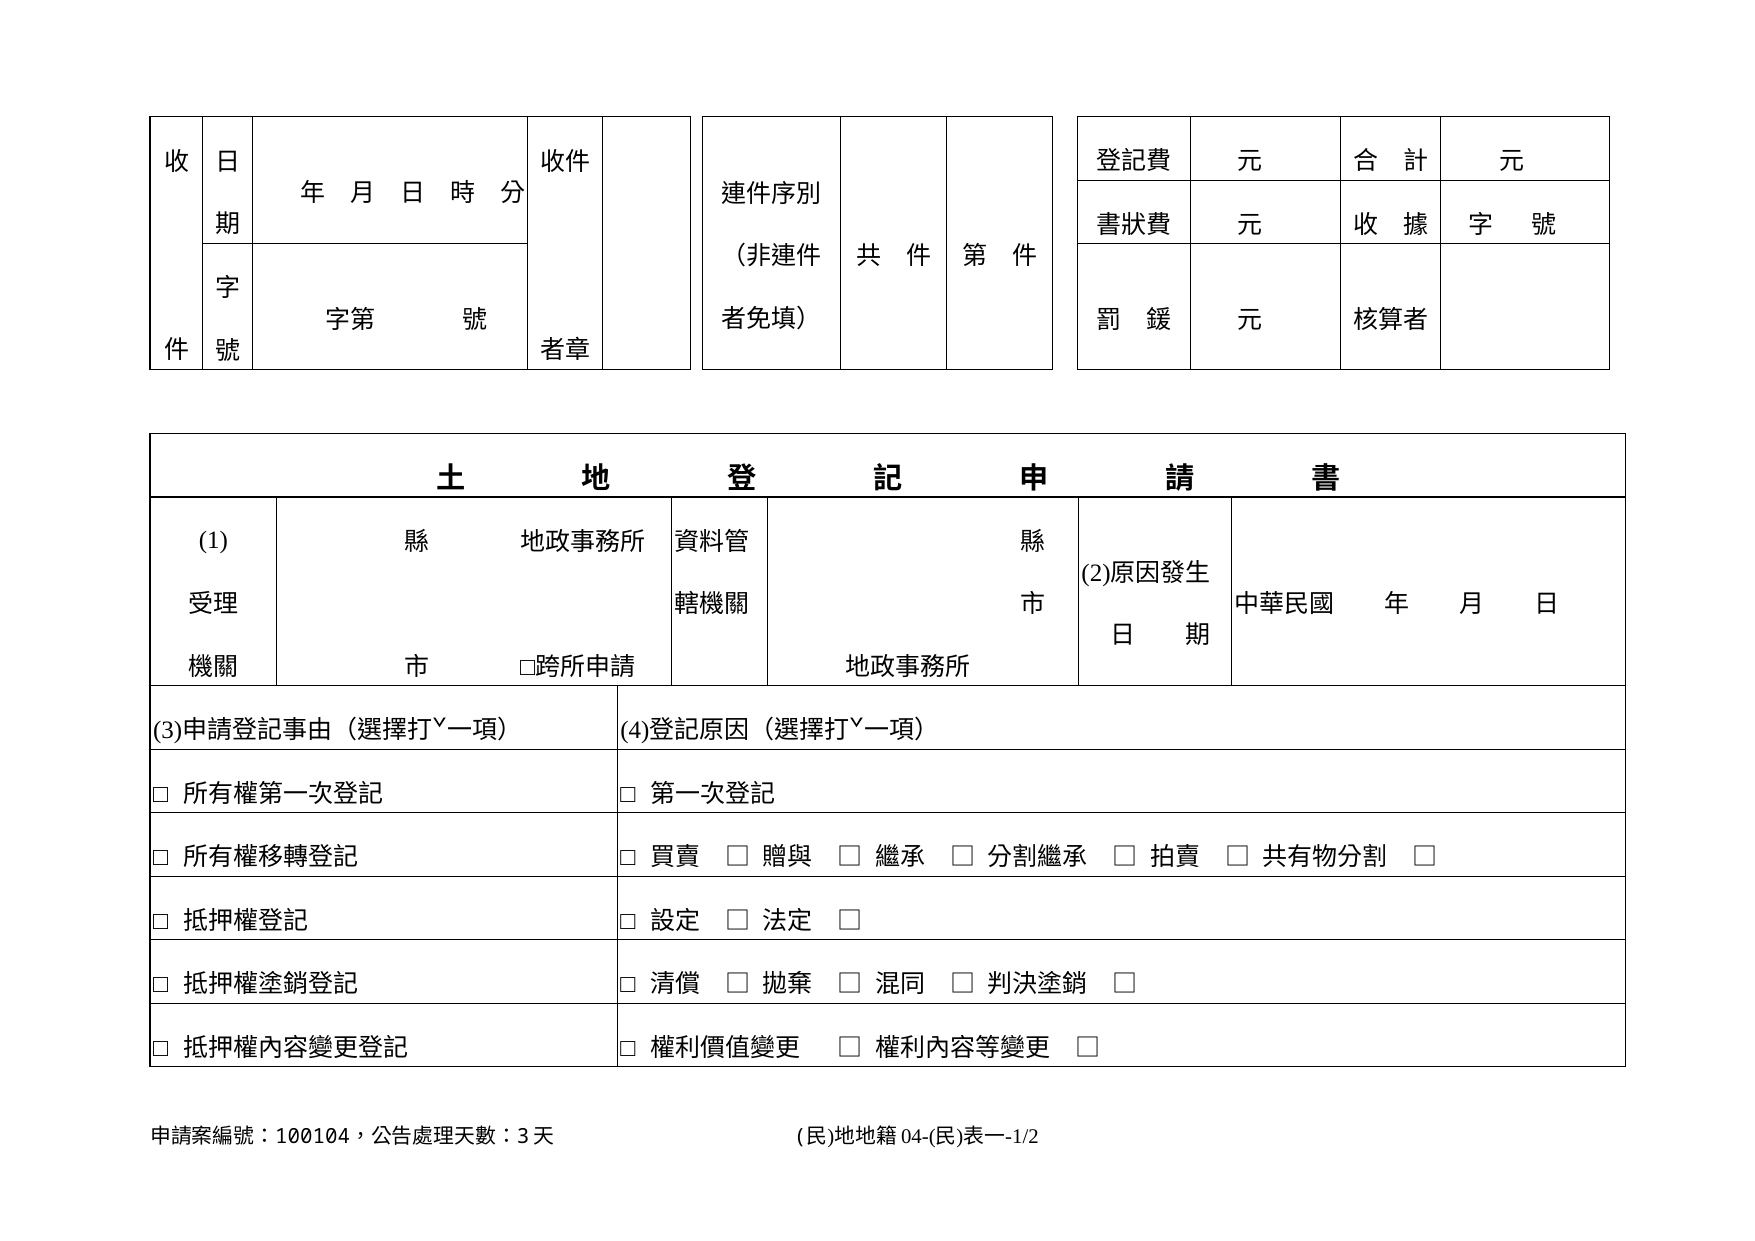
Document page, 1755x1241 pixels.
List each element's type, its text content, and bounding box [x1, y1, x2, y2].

table_cell □ 權利價值變更 □ 權利內容等變更 □ [618, 1004, 1625, 1066]
table_header 元 [1191, 117, 1340, 180]
table_cell 書狀費 [1078, 181, 1190, 243]
table_header 共 件 [841, 117, 946, 369]
table_header 收件 者章 [528, 117, 602, 369]
table_header 登記費 [1078, 117, 1190, 180]
table_header 元 [1441, 117, 1609, 180]
table_cell □ 清償 □ 拋棄 □ 混同 □ 判決塗銷 □ [618, 940, 1625, 1003]
table_cell □ 所有權移轉登記 [151, 813, 617, 876]
table_cell 地政事務所 □跨所申請 [433, 498, 671, 685]
table_cell [1441, 244, 1609, 369]
table_header [691, 116, 702, 369]
table_cell 字號 [203, 244, 252, 369]
table_header 收 件 [151, 117, 202, 369]
table_header 日期 [203, 117, 252, 243]
table_header [1053, 116, 1077, 369]
table_header [603, 117, 690, 369]
table_cell □ 抵押權內容變更登記 [151, 1004, 617, 1066]
table_header 合 計 [1341, 117, 1440, 180]
table_cell (3)申請登記事由（選擇打ˇ一項） [151, 686, 617, 748]
table_cell 中華民國 年 月 日 [1232, 498, 1625, 685]
table_cell 縣 市 [277, 498, 432, 685]
table_cell □ 所有權第一次登記 [151, 750, 617, 812]
table_cell 元 [1191, 181, 1340, 243]
table_cell 罰 鍰 [1078, 244, 1190, 369]
table_cell □ 第一次登記 [618, 750, 1625, 812]
table_cell □ 抵押權塗銷登記 [151, 940, 617, 1003]
table_cell (2)原因發生 日 期 [1079, 498, 1231, 685]
table_cell (4)登記原因（選擇打ˇ一項） [618, 686, 1625, 748]
table_cell 字第 號 [253, 244, 527, 369]
table_cell 核算者 [1341, 244, 1440, 369]
table_cell (1) 受理 機關 [151, 498, 276, 685]
table_header 土 地 登 記 申 請 書 [151, 434, 1625, 496]
table_cell 縣 市 地政事務所 [768, 498, 1078, 685]
table_cell 資料管 轄機關 [672, 498, 767, 685]
table_cell □ 設定 □ 法定 □ [618, 877, 1625, 939]
table_cell □ 買賣 □ 贈與 □ 繼承 □ 分割繼承 □ 拍賣 □ 共有物分割 □ [618, 813, 1625, 876]
table_cell 收 據 [1341, 181, 1440, 243]
table_header 連件序別 （非連件 者免填） [703, 117, 840, 369]
table_header 年 月 日 時 分 [253, 117, 527, 243]
table_cell □ 抵押權登記 [151, 877, 617, 939]
table_cell 元 [1191, 244, 1340, 369]
table_cell 字 號 [1441, 181, 1609, 243]
table_header 第 件 [947, 117, 1052, 369]
